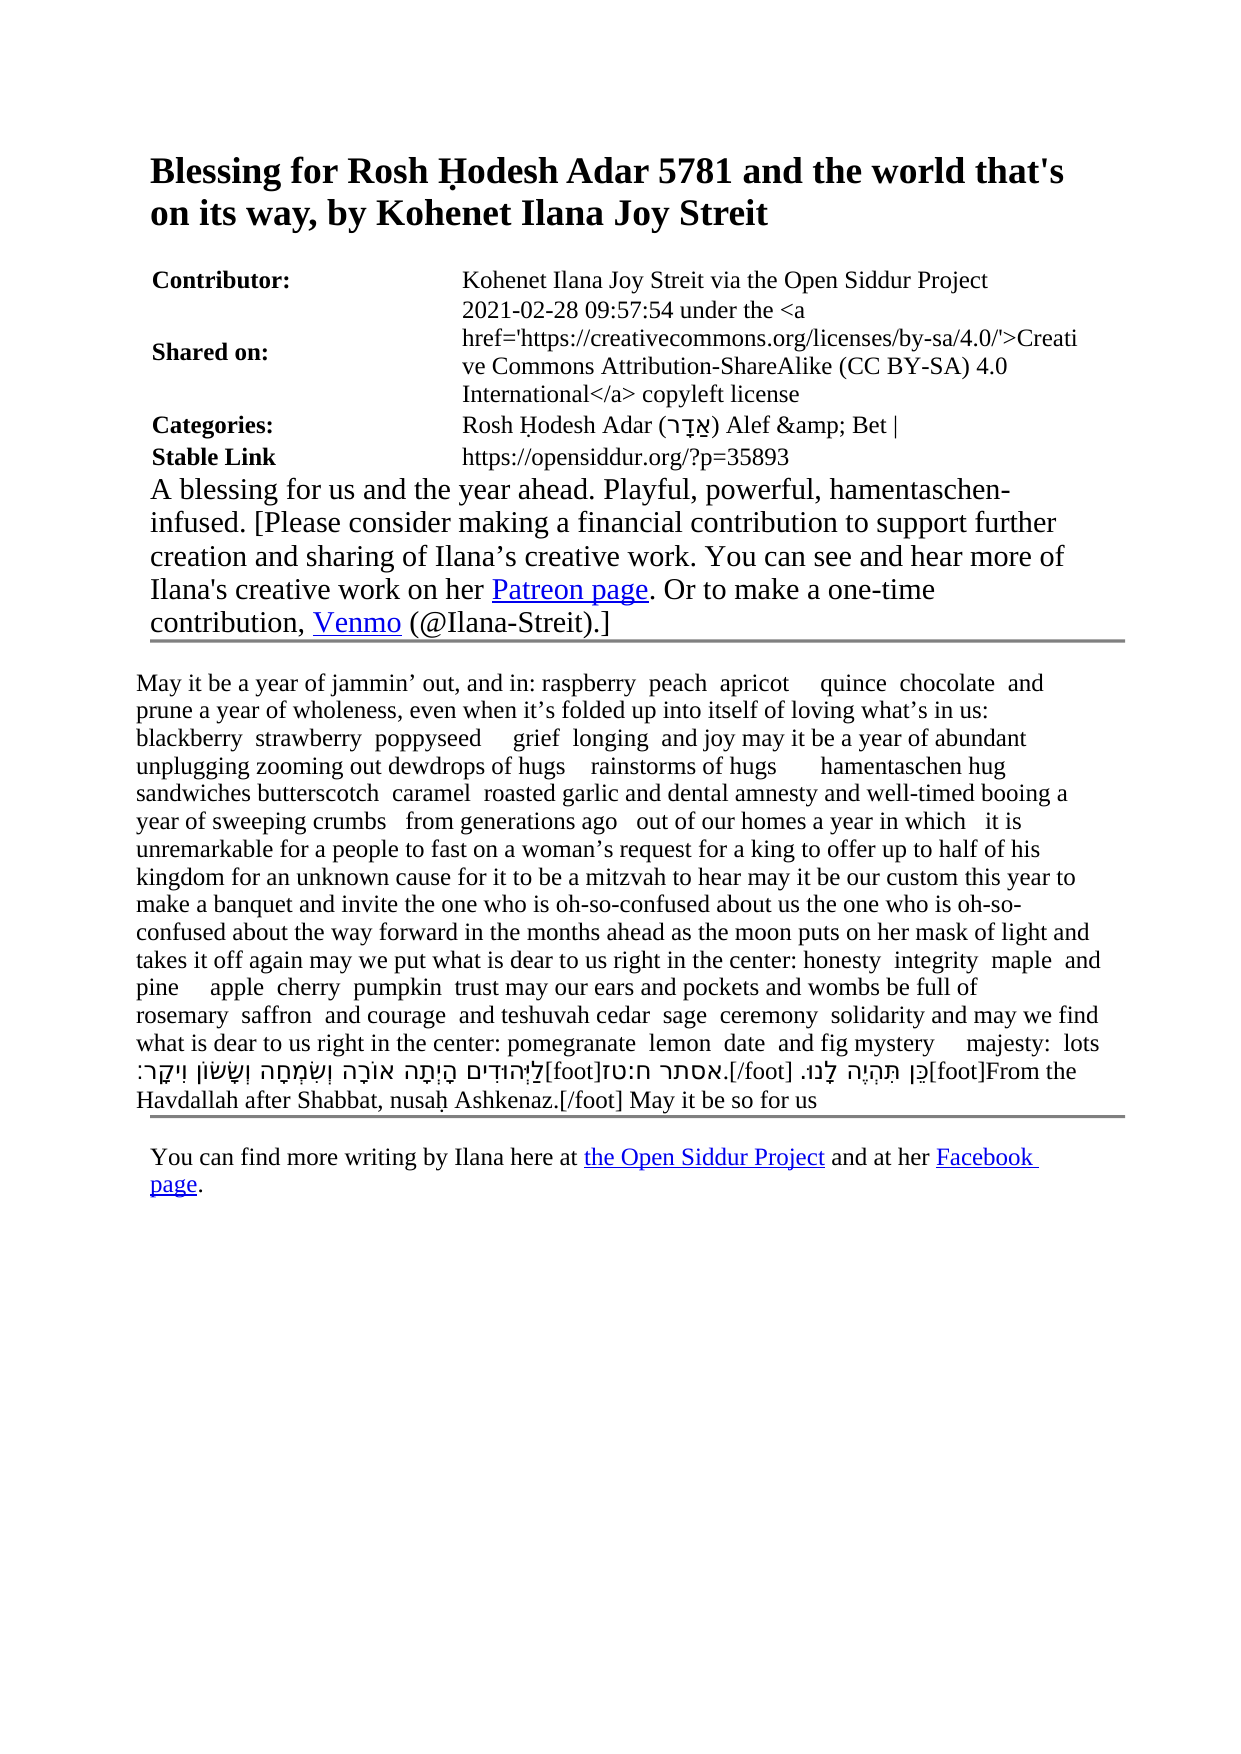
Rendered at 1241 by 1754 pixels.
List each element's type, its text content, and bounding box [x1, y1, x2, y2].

table_cell Stable Link [150, 441, 460, 472]
table_header May it be a year of jammin’ out, and in: raspberry peach apricot quince chocolate and prune a year of wholeness, even when it’s folded up into itself of loving what’s in us: blackberry strawberry poppyseed grief longing and joy may it be a year of abundant unplugging zooming out dewdrops of hugs rainstorms of hugs hamentaschen hug sandwiches butterscotch caramel roasted garlic and dental amnesty and well-timed booing a year of sweeping crumbs from generations ago out of our homes a year in which it is unremarkable for a people to fast on a woman’s request for a king to offer up to half of his kingdom for an unknown cause for it to be a mitzvah to hear may it be our custom this year to make a banquet and invite the one who is oh-so-confused about us the one who is oh-so-confused about the way forward in the months ahead as the moon puts on her mask of light and takes it off again may we put what is dear to us right in the center: honesty integrity maple and pine apple cherry pumpkin trust may our ears and pockets and wombs be full of rosemary saffron and courage and teshuvah cedar sage ceremony solidarity and may we find what is dear to us right in the center: pomegranate lemon date and fig mystery majesty: lots לַיְּהוּדִים הָיְתָה אוֹרָה וְשִׂמְחָה וְשָׂשׂוֹן וִיקָר׃[foot]אסתר ח:טז.[/foot] כֵּן תִּהְיֶה לָנוּ.‏[foot]From the Havdallah after Shabbat, nusaḥ Ashkenaz.[/foot] May it be so for us [134, 667, 1106, 1115]
table_cell 2021-02-28 09:57:54 under the <a href='https://creativecommons.org/licenses/by-sa/4.0/'>Creative Commons Attribution-ShareAlike (CC BY-SA) 4.0 International</a> copyleft license [460, 295, 1090, 409]
text You can find more writing by Ilana here at the Open Siddur Project and at her Facebook page. [150, 1143, 1090, 1198]
table_cell Shared on: [150, 295, 460, 409]
table_header Contributor: [150, 264, 460, 295]
table_cell Categories: [150, 409, 460, 441]
table_header Kohenet Ilana Joy Streit via the Open Siddur Project [460, 264, 1090, 295]
table_cell https://opensiddur.org/?p=35893 [460, 441, 1090, 472]
text A blessing for us and the year ahead. Playful, powerful, hamentaschen-infused. [Please consider making a financial contribution to support further creation and sharing of Ilana’s creative work. You can see and hear more of Ilana's creative work on her Patreon page. Or to make a one-time contribution, Venmo (@Ilana-Streit).] [150, 472, 1090, 639]
subtitle Blessing for Rosh Ḥodesh Adar 5781 and the world that's on its way, by Kohenet Ilana Joy Streit [150, 150, 1090, 233]
table_cell Rosh Ḥodesh Adar (אַדָר) Alef &amp; Bet | [460, 409, 1090, 441]
